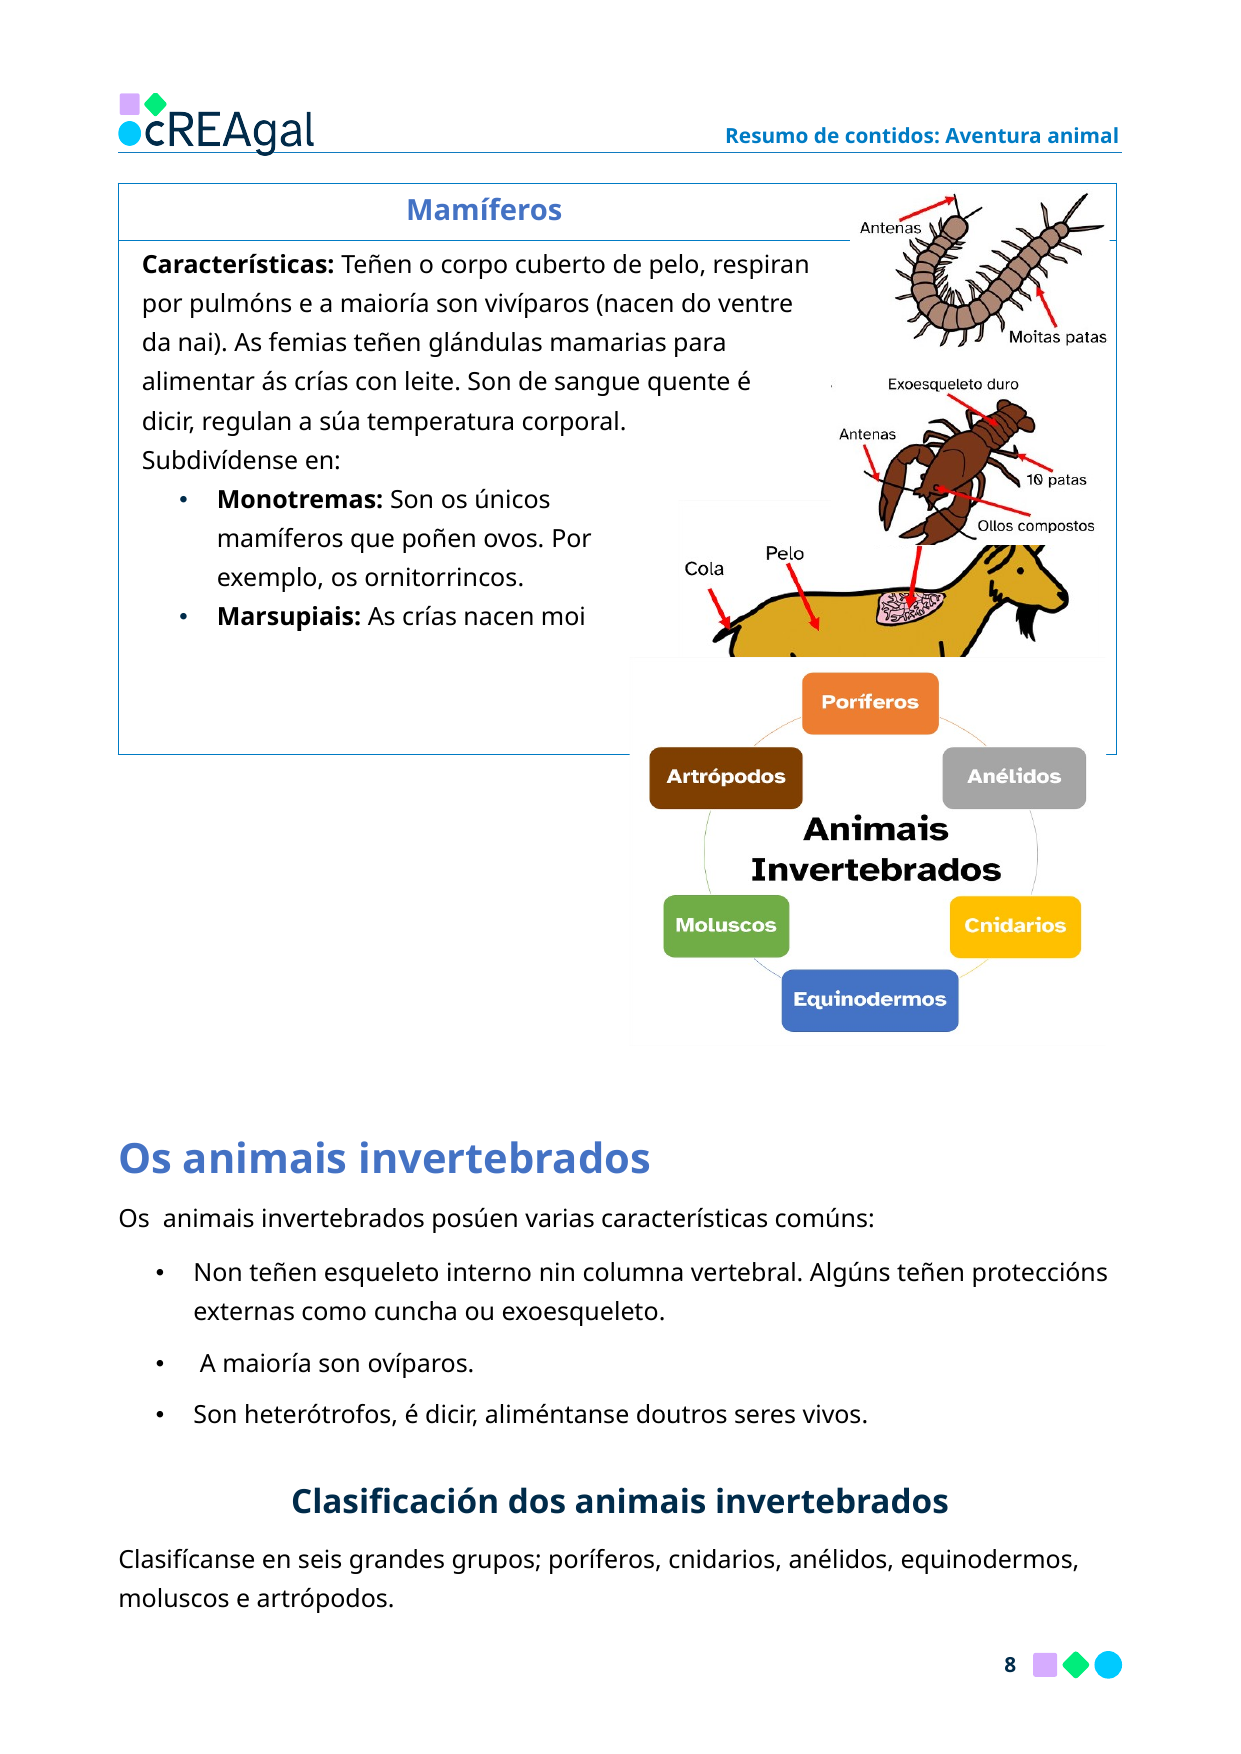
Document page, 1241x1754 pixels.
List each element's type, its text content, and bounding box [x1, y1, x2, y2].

text Os animais invertebrados posúen varias características comúns: [118, 1201, 1122, 1235]
subtitle Clasificación dos animais invertebrados [118, 1477, 1122, 1523]
picture [850, 189, 1110, 351]
list Non teñen esqueleto interno nin columna vertebral. Algúns teñen proteccións externas como cuncha ou exoesqueleto. [156, 1254, 1122, 1328]
picture [629, 364, 1107, 1046]
table_cell Características: Teñen o corpo cuberto de pelo, respiran por pulmóns e a maioría son vivíparos (nacen do ventre da nai). As femias teñen glándulas mamarias para alimentar ás crías con leite. Son de sangue quente é dicir, regulan a súa temperatura corporal. Subdivídense en: Monotremas: Son os únicos mamíferos que poñen ovos. Por exemplo, os ornitorrincos. Marsupiais: As crías nacen moi pequenas e terminan de desenvolverse nunha bolsa chamada marsupio. Por exemplo, canguros e coalas. Placentarios: As crías desenvolvense dentro da nai e aliméntanse a través da placenta. Por exemplo, lobos e osos. [119, 241, 1116, 753]
picture [118, 93, 314, 156]
text Clasifícanse en seis grandes grupos; poríferos, cnidarios, anélidos, equinodermos, moluscos e artrópodos. [118, 1542, 1122, 1615]
subtitle Os animais invertebrados [118, 1129, 1122, 1186]
list A maioría son ovíparos. [156, 1345, 1122, 1379]
table_cell Mamíferos [119, 184, 1116, 240]
list Son heterótrofos, é dicir, aliméntanse doutros seres vivos. [156, 1397, 1122, 1431]
